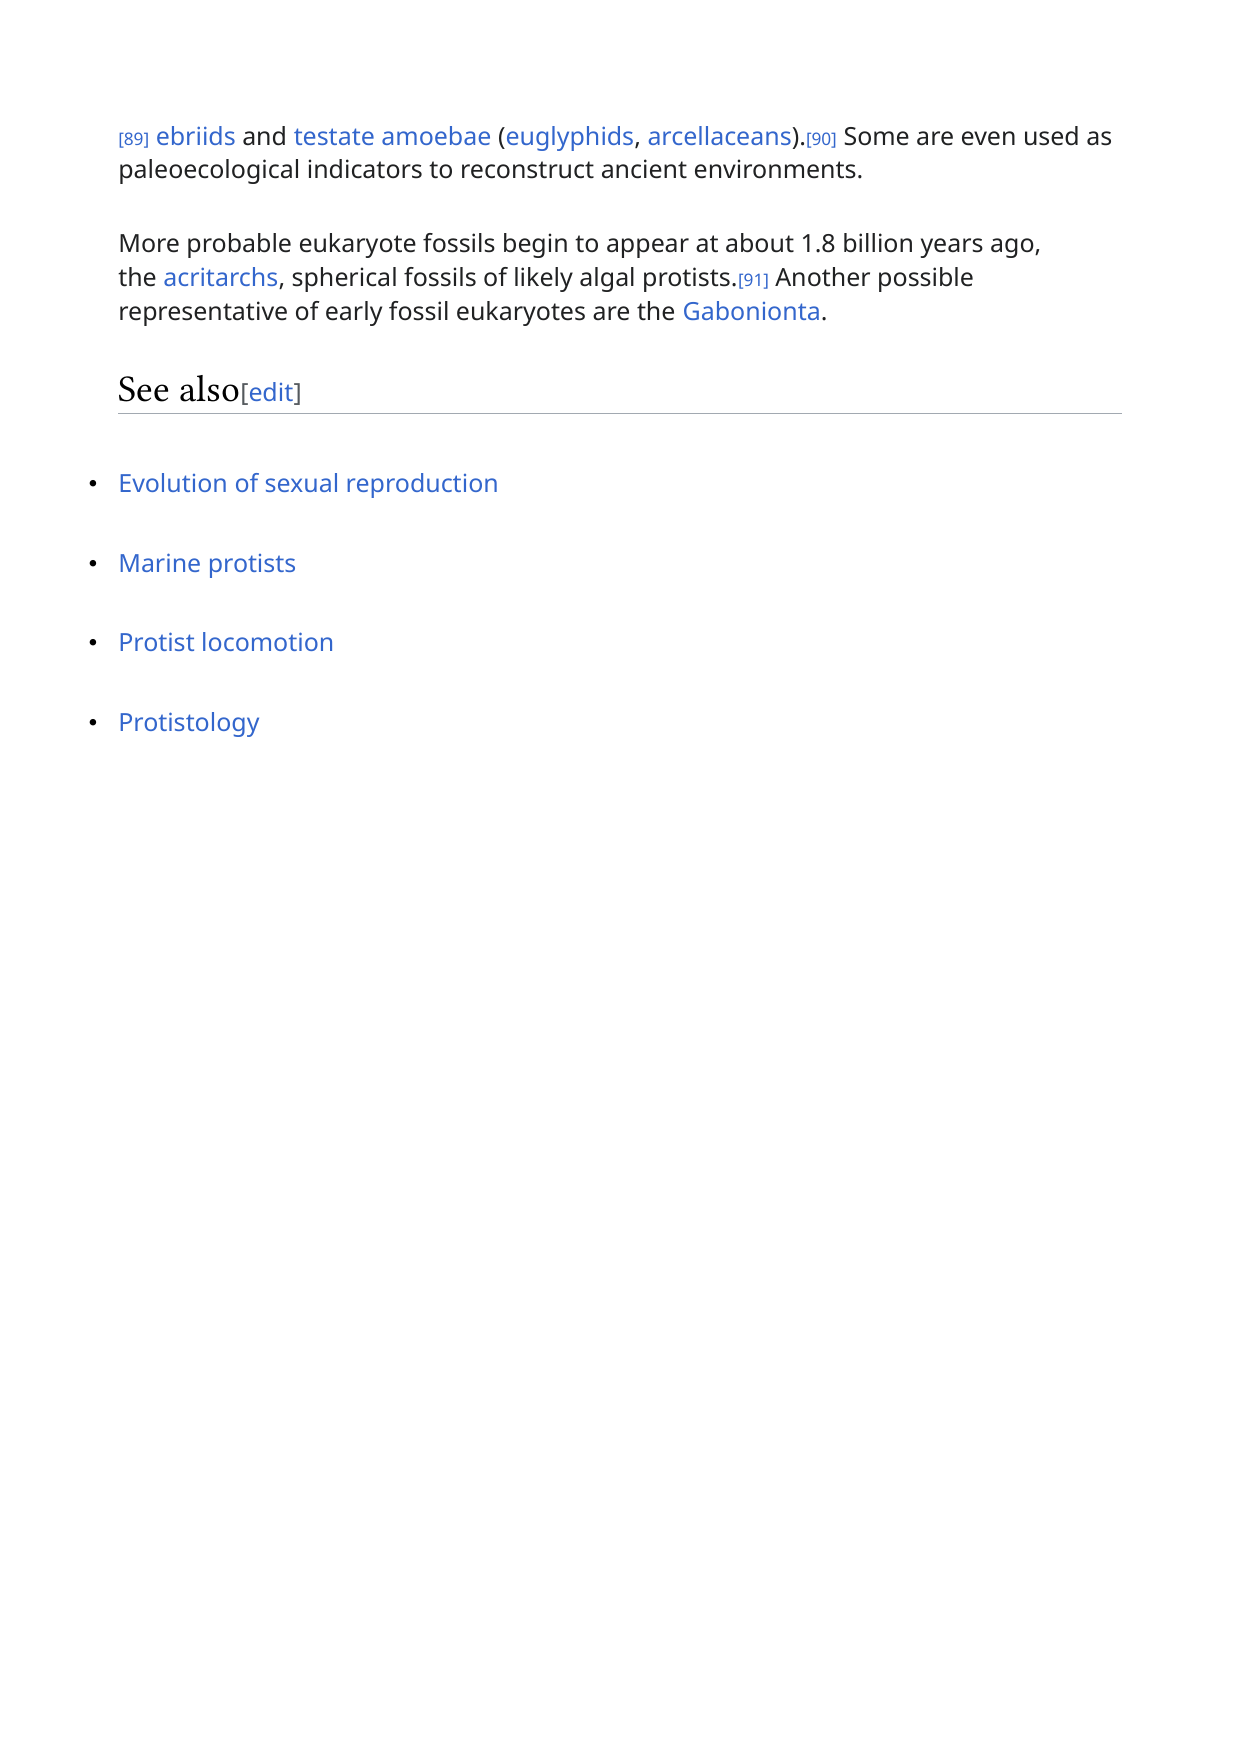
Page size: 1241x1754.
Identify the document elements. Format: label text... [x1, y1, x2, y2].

list Protist locomotion [118, 625, 1122, 659]
subtitle See also[edit] [118, 368, 1122, 413]
list Protistology [118, 704, 1122, 738]
list Marine protists [118, 545, 1122, 579]
list Evolution of sexual reproduction [118, 466, 1122, 500]
text More probable eukaryote fossils begin to appear at about 1.8 billion years ago, the acritarchs, spherical fossils of likely algal protists.[91] Another possible representative of early fossil eukaryotes are the Gabonionta. [118, 226, 1122, 328]
text [89] ebriids and testate amoebae (euglyphids, arcellaceans).[90] Some are even used as paleoecological indicators to reconstruct ancient environments. [118, 118, 1122, 186]
